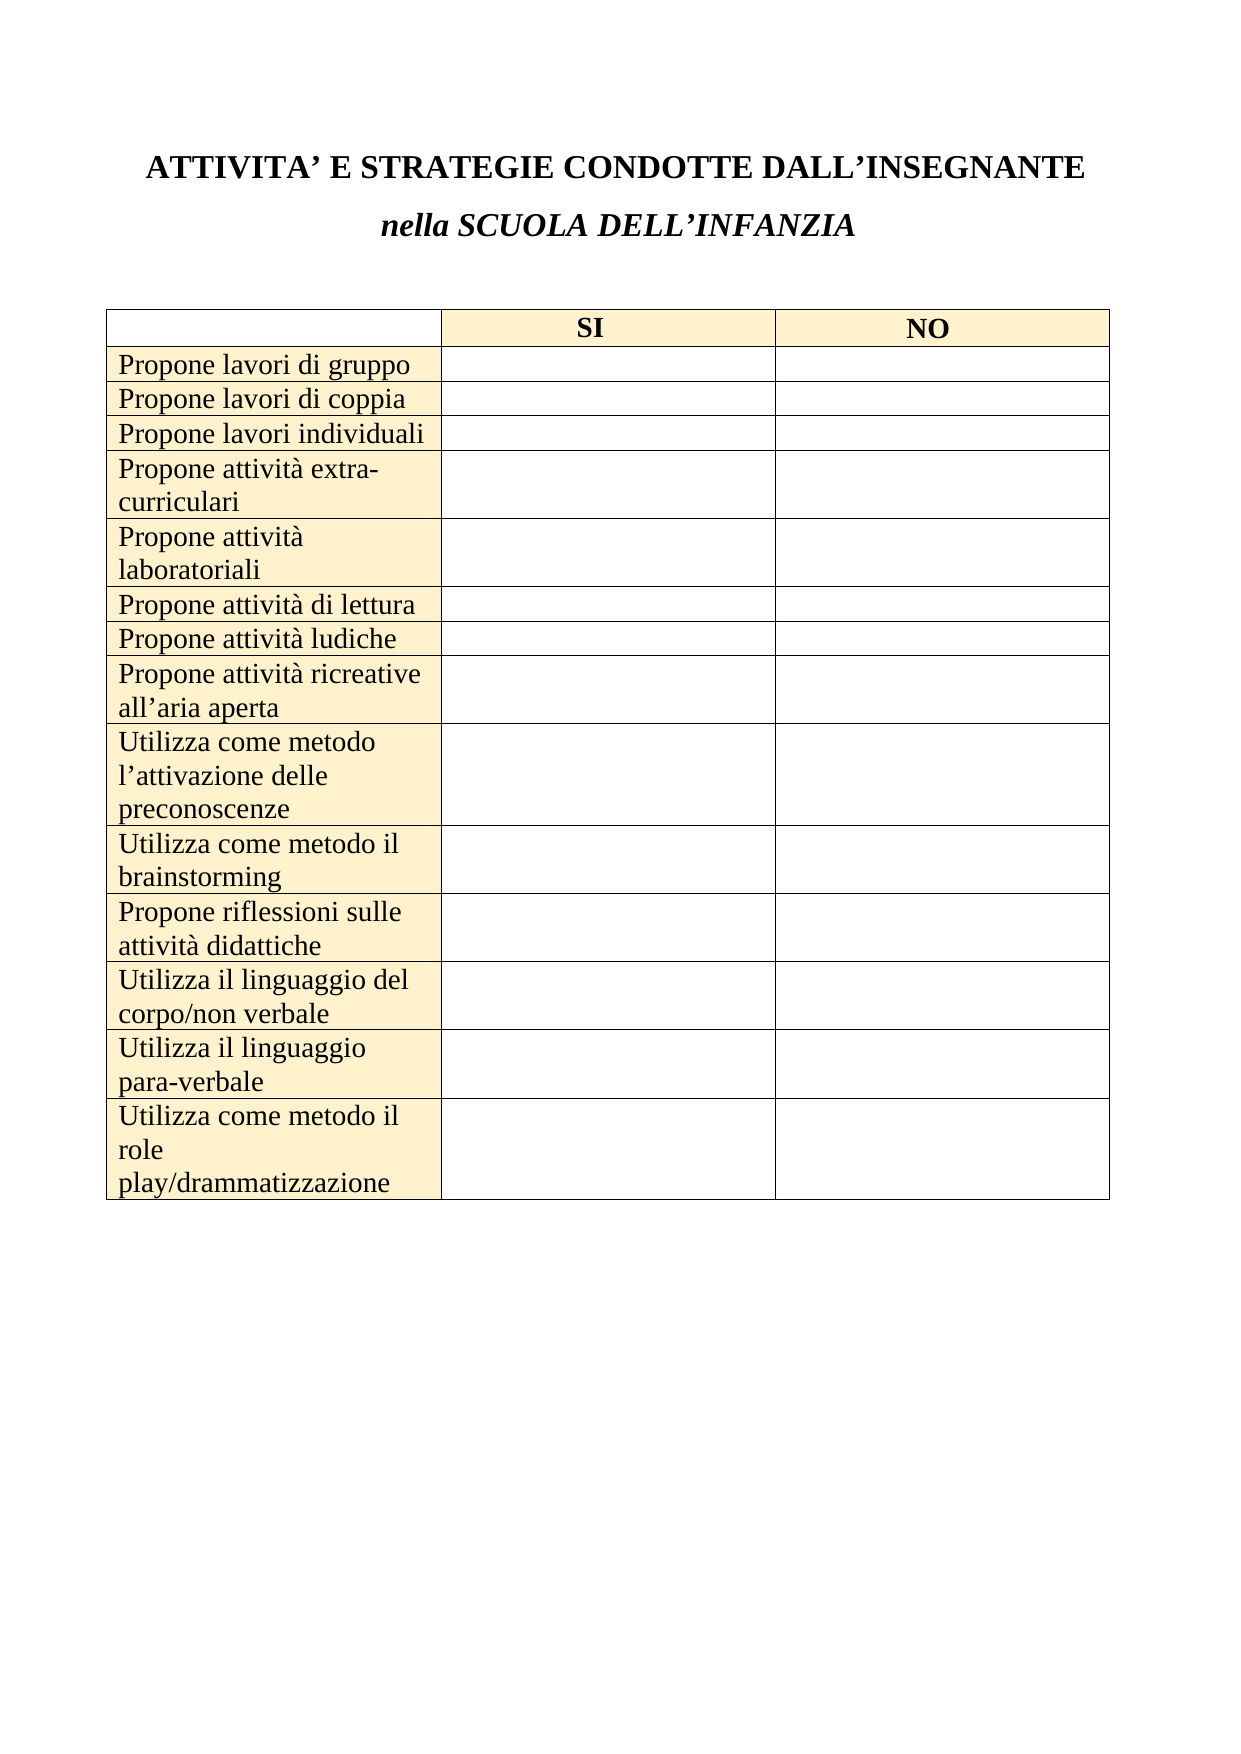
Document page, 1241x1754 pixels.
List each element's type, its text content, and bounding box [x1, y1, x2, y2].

table_cell Utilizza il linguaggio del corpo/non verbale [107, 962, 441, 1029]
table_cell Propone lavori individuali [107, 416, 441, 450]
text nella SCUOLA DELL’INFANZIA [118, 205, 1122, 243]
table_cell [776, 587, 1109, 621]
table_cell [776, 347, 1109, 381]
table_header SI [442, 310, 775, 346]
table_cell Propone attività laboratoriali [107, 519, 441, 586]
table_cell Propone riflessioni sulle attività didattiche [107, 894, 441, 961]
table_cell [442, 622, 775, 655]
table_cell Utilizza il linguaggio para-verbale [107, 1030, 441, 1097]
table_cell [442, 962, 775, 1029]
table_cell [442, 894, 775, 961]
table_cell [442, 416, 775, 450]
table_cell [776, 451, 1109, 518]
table_cell Propone attività ludiche [107, 622, 441, 655]
table_header NO [776, 310, 1109, 346]
table_cell Utilizza come metodo l’attivazione delle preconoscenze [107, 724, 441, 825]
table_cell [776, 1030, 1109, 1097]
table_cell [442, 1099, 775, 1199]
table_cell [442, 451, 775, 518]
table_cell [776, 894, 1109, 961]
table_cell Propone attività ricreative all’aria aperta [107, 656, 441, 723]
table_cell [776, 962, 1109, 1029]
table_cell [442, 347, 775, 381]
table_cell [776, 724, 1109, 825]
table_cell [776, 382, 1109, 415]
table_cell Propone lavori di coppia [107, 382, 441, 415]
table_header [107, 310, 441, 346]
table_cell Propone lavori di gruppo [107, 347, 441, 381]
table_cell Utilizza come metodo il brainstorming [107, 826, 441, 893]
table_cell [442, 656, 775, 723]
table_cell [442, 1030, 775, 1097]
table_cell [442, 724, 775, 825]
table_cell [442, 587, 775, 621]
table_cell [776, 656, 1109, 723]
table_cell Utilizza come metodo il role play/drammatizzazione [107, 1099, 441, 1199]
table_cell [776, 622, 1109, 655]
table_cell [776, 826, 1109, 893]
table_cell [776, 519, 1109, 586]
table_cell Propone attività extra-curriculari [107, 451, 441, 518]
table_cell Propone attività di lettura [107, 587, 441, 621]
table_cell [442, 382, 775, 415]
table_cell [776, 1099, 1109, 1199]
table_cell [776, 416, 1109, 450]
table_cell [442, 519, 775, 586]
text ATTIVITA’ E STRATEGIE CONDOTTE DALL’INSEGNANTE [118, 148, 1122, 186]
table_cell [442, 826, 775, 893]
